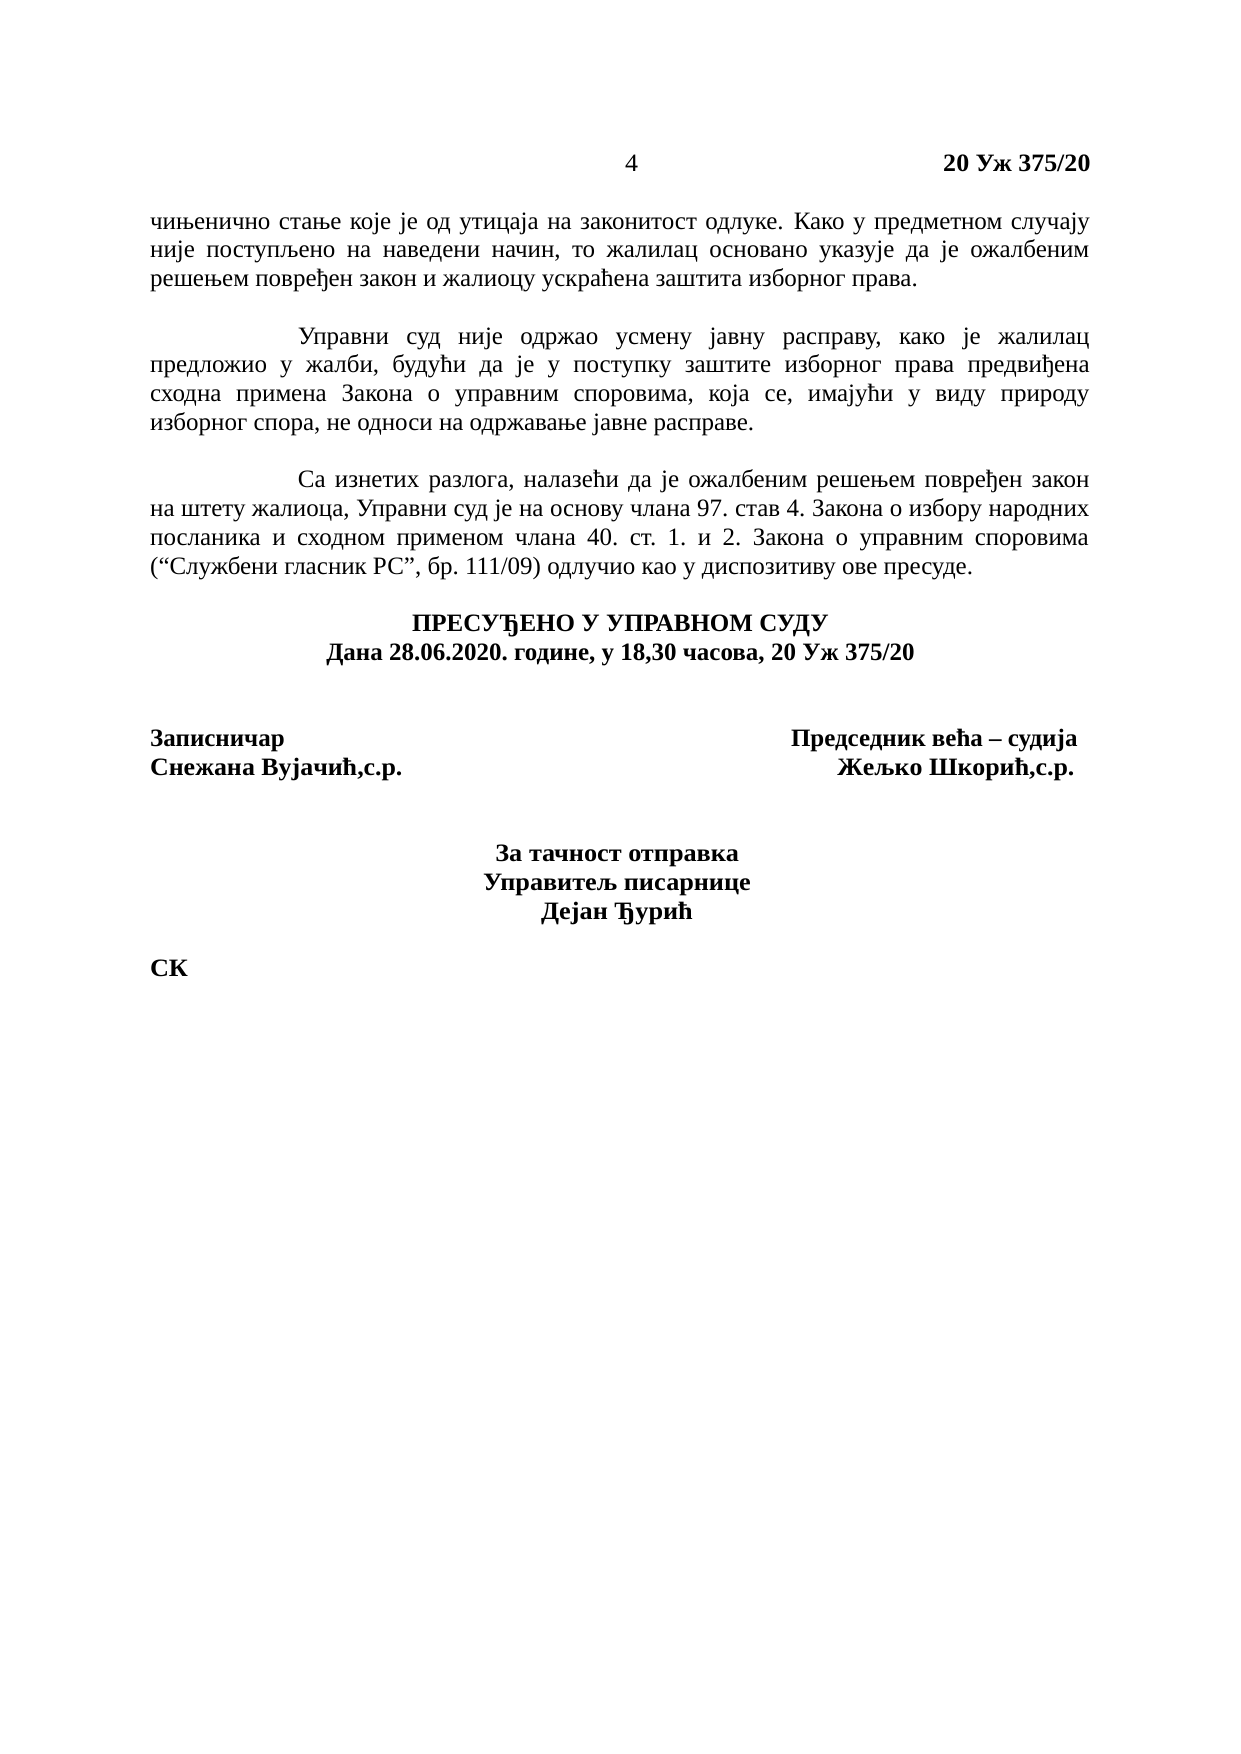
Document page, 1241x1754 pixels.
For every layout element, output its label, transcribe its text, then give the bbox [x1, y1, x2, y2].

text чињенично стање које је од утицаја на законитост одлуке. Како у предметном случају није поступљено на наведени начин, то жалилац основано указује да је ожалбеним решењем повређен закон и жалиоцу ускраћена заштита изборног права. [150, 206, 1090, 292]
text ПРЕСУЂЕНО У УПРАВНОМ СУДУ [150, 608, 1090, 637]
text Са изнетих разлога, налазећи да је ожалбеним решењем повређен закон на штету жалиоца, Управни суд је на основу члана 97. став 4. Закона о избору народних посланика и сходном применом члана 40. ст. 1. и 2. Закона о управним споровима (“Службени гласник РС”, бр. 111/09) одлучио као у диспозитиву ове пресуде. [150, 464, 1090, 579]
text Снежана Вујачић,с.р. Жељко Шкорић,с.р. [150, 752, 1090, 781]
text Управитељ писарнице [150, 867, 1090, 896]
text За тачност отправка [150, 838, 1090, 867]
text Дана 28.06.2020. године, у 18,30 часова, 20 Уж 375/20 [150, 637, 1090, 666]
text Записничар Председник већа – судија [150, 723, 1090, 752]
text СК [150, 953, 1090, 982]
text Дејан Ђурић [150, 896, 1090, 924]
text Управни суд није одржао усмену јавну расправу, како је жалилац предложио у жалби, будући да је у поступку заштите изборног права предвиђена сходна примена Закона о управним споровима, која се, имајући у виду природу изборног спора, не односи на одржавање јавне расправе. [150, 321, 1090, 436]
